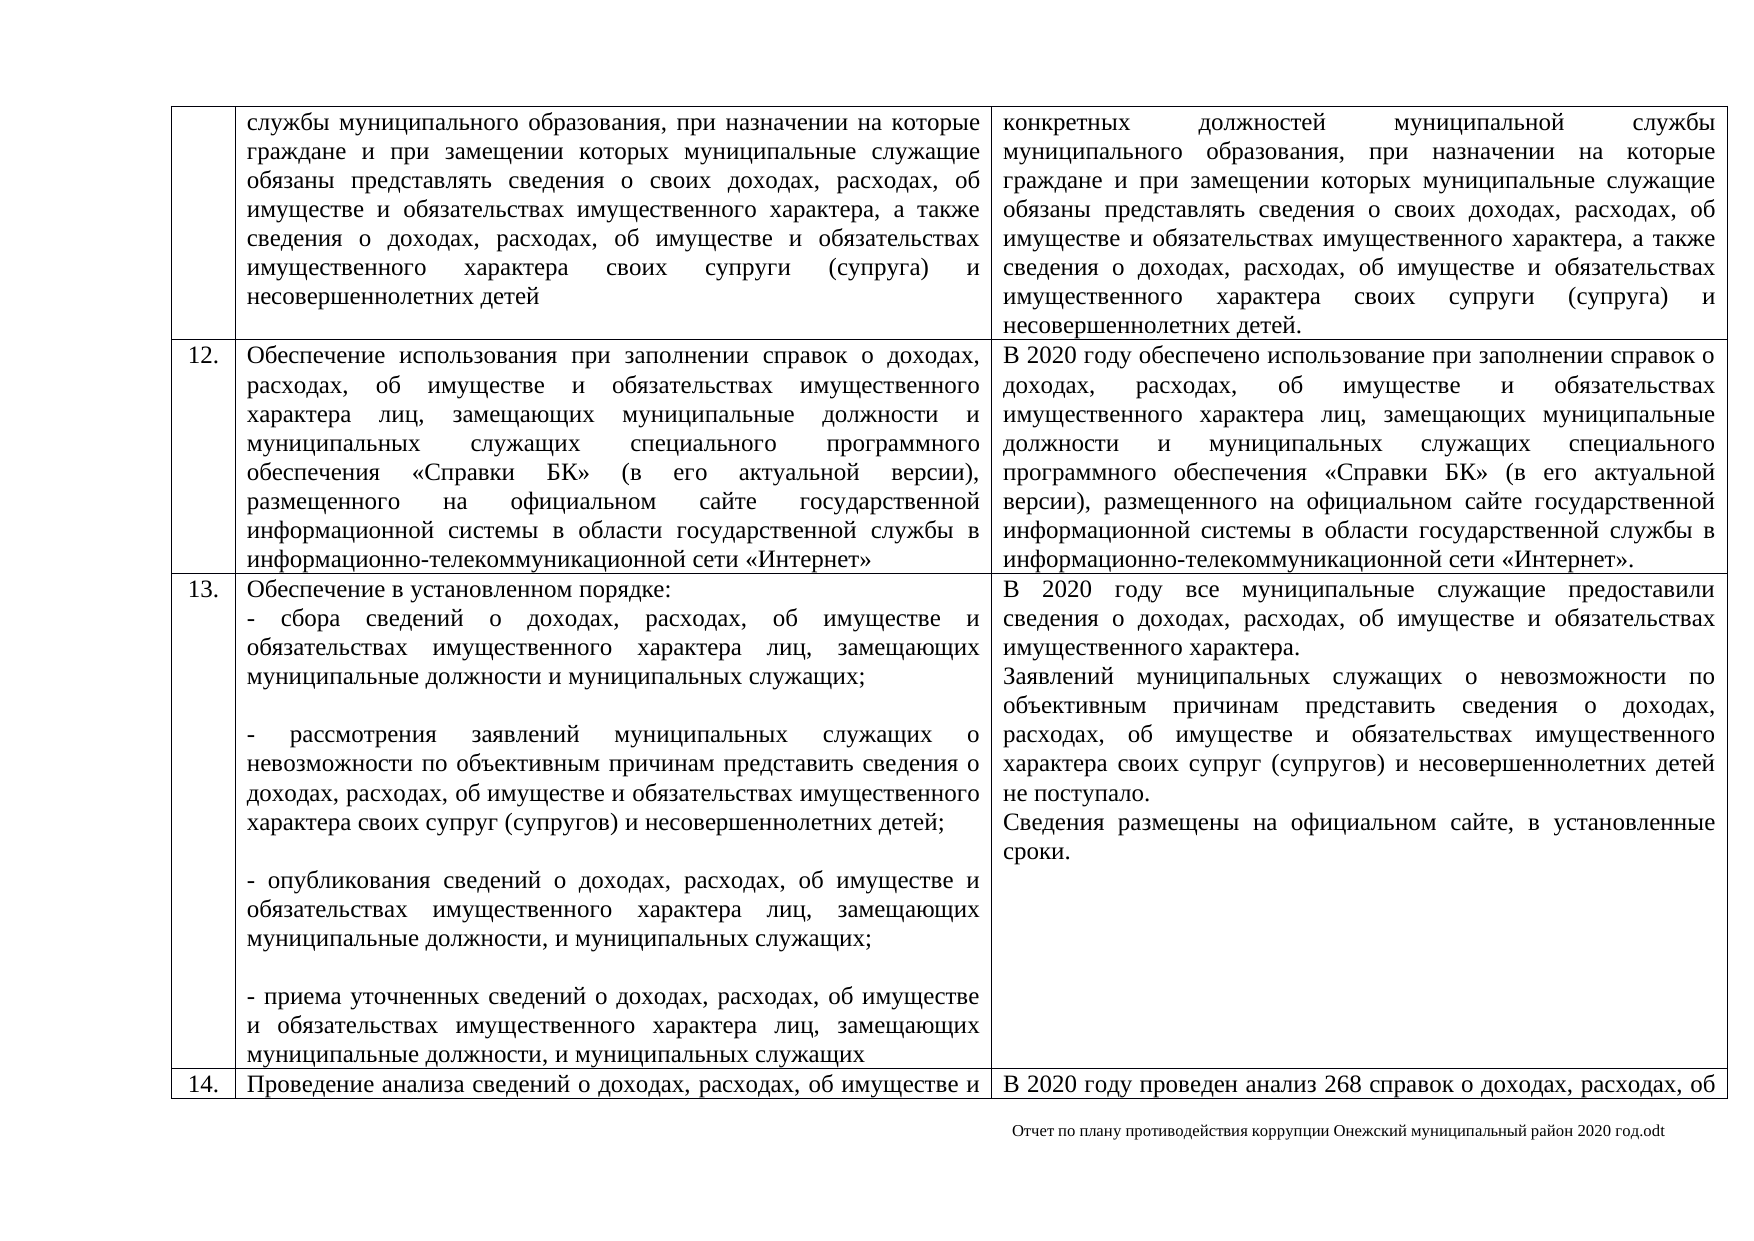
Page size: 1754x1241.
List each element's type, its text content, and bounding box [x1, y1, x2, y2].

table_cell 14. [172, 1069, 235, 1098]
table_cell 12. [172, 340, 235, 573]
table_cell В 2020 году проведен анализ 268 справок о доходах, расходах, об [992, 1069, 1727, 1098]
table_cell Проведение анализа сведений о доходах, расходах, об имуществе и [236, 1069, 991, 1098]
table_cell Обеспечение в установленном порядке: - сбора сведений о доходах, расходах, об имуществе и обязательствах имущественного характера лиц, замещающих муниципальные должности и муниципальных служащих; - рассмотрения заявлений муниципальных служащих о невозможности по объективным причинам представить сведения о доходах, расходах, об имуществе и обязательствах имущественного характера своих супруг (супругов) и несовершеннолетних детей; - опубликования сведений о доходах, расходах, об имуществе и обязательствах имущественного характера лиц, замещающих муниципальные должности, и муниципальных служащих; - приема уточненных сведений о доходах, расходах, об имуществе и обязательствах имущественного характера лиц, замещающих муниципальные должности, и муниципальных служащих [236, 574, 991, 1068]
table_cell службы муниципального образования, при назначении на которые граждане и при замещении которых муниципальные служащие обязаны представлять сведения о своих доходах, расходах, об имуществе и обязательствах имущественного характера, а также сведения о доходах, расходах, об имуществе и обязательствах имущественного характера своих супруги (супруга) и несовершеннолетних детей [236, 107, 991, 339]
table_cell В 2020 году все муниципальные служащие предоставили сведения о доходах, расходах, об имуществе и обязательствах имущественного характера. Заявлений муниципальных служащих о невозможности по объективным причинам представить сведения о доходах, расходах, об имуществе и обязательствах имущественного характера своих супруг (супругов) и несовершеннолетних детей не поступало. Сведения размещены на официальном сайте, в установленные сроки. [992, 574, 1727, 1068]
table_cell [172, 107, 235, 339]
table_cell В 2020 году обеспечено использование при заполнении справок о доходах, расходах, об имуществе и обязательствах имущественного характера лиц, замещающих муниципальные должности и муниципальных служащих специального программного обеспечения «Справки БК» (в его актуальной версии), размещенного на официальном сайте государственной информационной системы в области государственной службы в информационно-телекоммуникационной сети «Интернет». [992, 340, 1727, 573]
table_cell 13. [172, 574, 235, 1068]
table_cell конкретных должностей муниципальной службы муниципального образования, при назначении на которые граждане и при замещении которых муниципальные служащие обязаны представлять сведения о своих доходах, расходах, об имуществе и обязательствах имущественного характера, а также сведения о доходах, расходах, об имуществе и обязательствах имущественного характера своих супруги (супруга) и несовершеннолетних детей. [992, 107, 1727, 339]
table_cell Обеспечение использования при заполнении справок о доходах, расходах, об имуществе и обязательствах имущественного характера лиц, замещающих муниципальные должности и муниципальных служащих специального программного обеспечения «Справки БК» (в его актуальной версии), размещенного на официальном сайте государственной информационной системы в области государственной службы в информационно-телекоммуникационной сети «Интернет» [236, 340, 991, 573]
